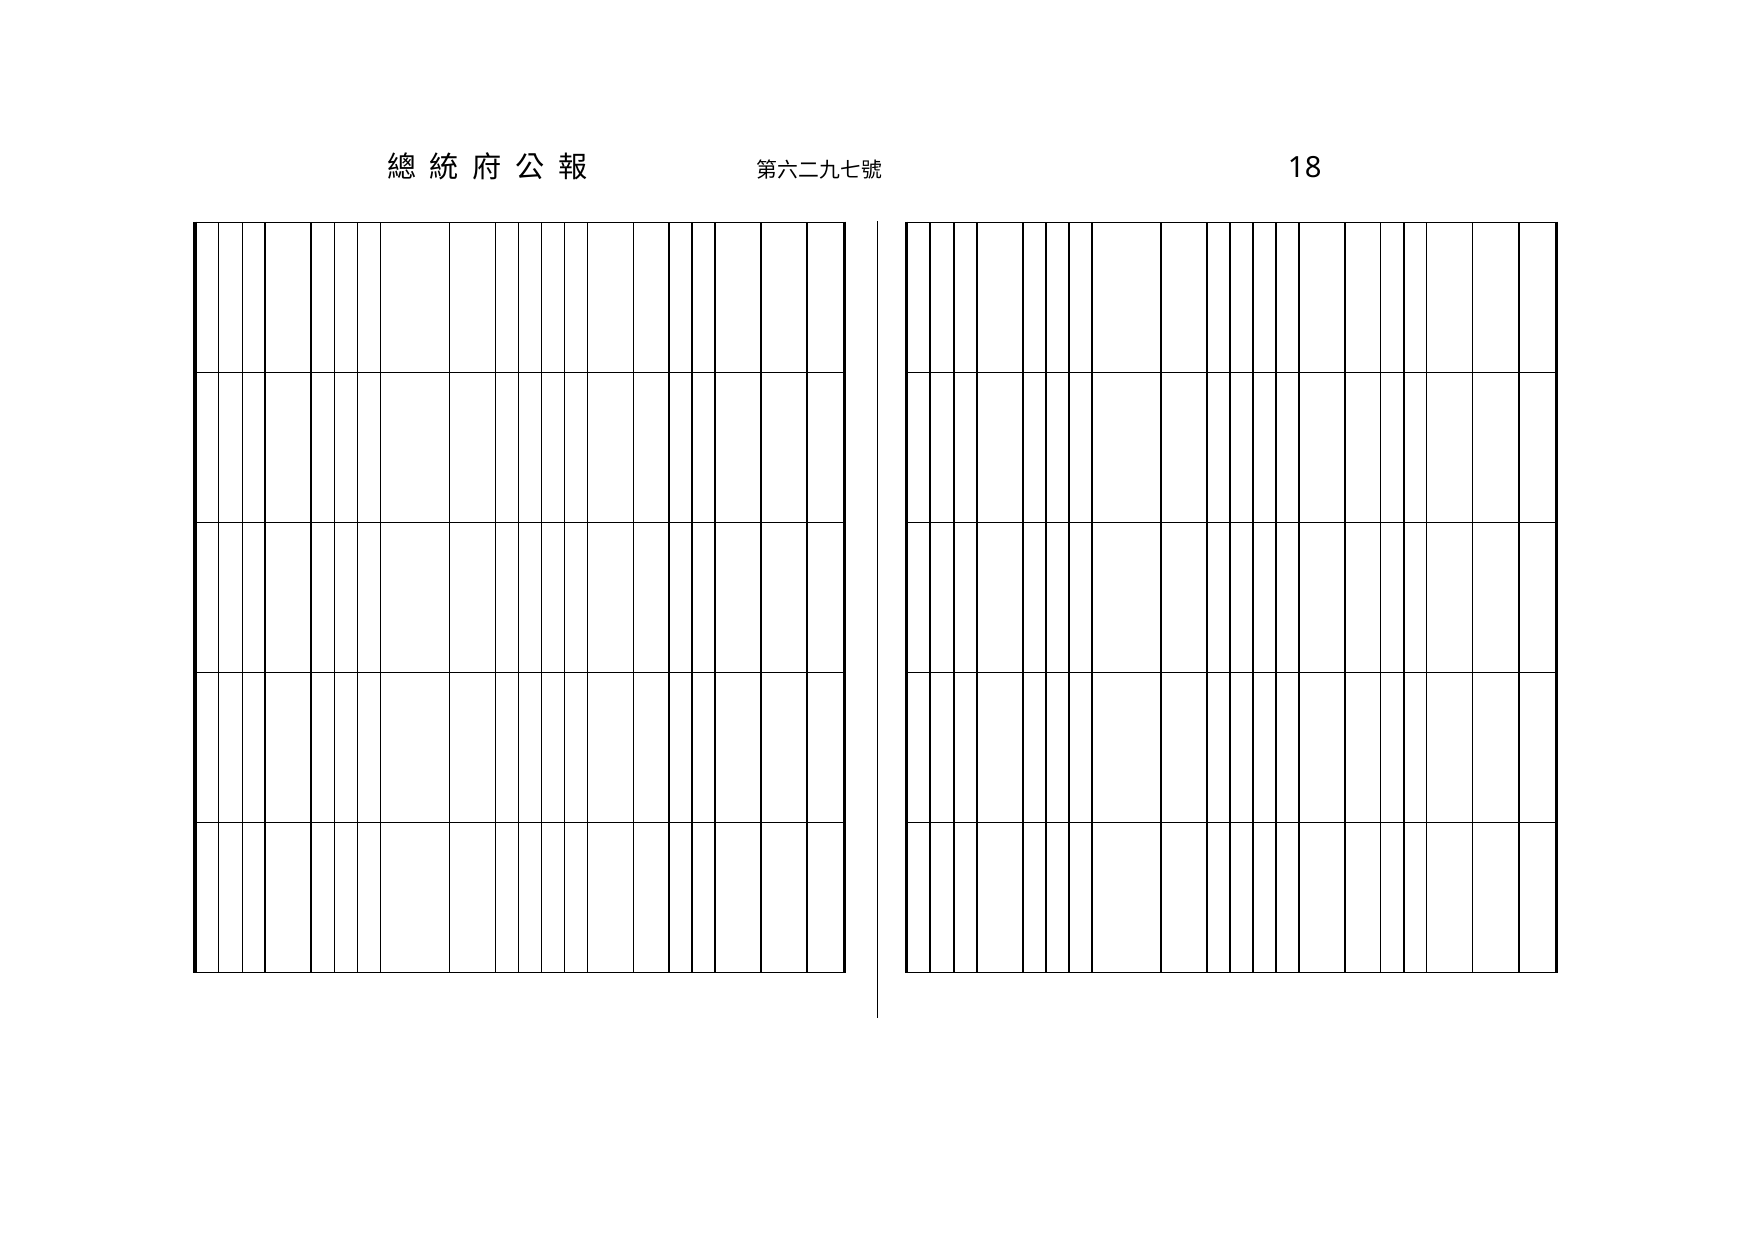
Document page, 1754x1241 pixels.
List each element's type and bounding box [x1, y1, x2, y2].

table_cell [1047, 673, 1068, 822]
table_cell [496, 823, 518, 972]
table_cell [496, 673, 518, 822]
table_cell [634, 673, 668, 822]
table_cell [519, 523, 541, 672]
table_cell [1405, 823, 1426, 972]
table_cell [1322, 673, 1344, 822]
table_cell [1047, 223, 1068, 372]
table_cell [1184, 673, 1206, 822]
table_cell [1277, 673, 1298, 822]
table_cell [1047, 373, 1068, 522]
table_cell [426, 223, 449, 372]
table_cell [1162, 523, 1184, 672]
table_cell [611, 373, 633, 522]
table_cell [1138, 673, 1160, 822]
table_cell [693, 523, 714, 672]
table_cell [1427, 523, 1450, 672]
table_cell [1405, 523, 1426, 672]
table_cell [784, 373, 806, 522]
table_cell [1024, 673, 1045, 822]
table_cell [978, 373, 1000, 522]
table_cell [1208, 223, 1229, 372]
table_cell [762, 673, 784, 822]
table_cell [450, 523, 472, 672]
table_cell [1184, 523, 1206, 672]
table_cell [381, 823, 403, 972]
table_cell [1024, 823, 1045, 972]
table_cell [634, 823, 668, 972]
table_cell [670, 223, 691, 372]
table_cell [1450, 823, 1472, 972]
table_cell [335, 223, 357, 372]
table_cell [1070, 523, 1091, 672]
table_cell [243, 673, 264, 822]
table_cell [693, 673, 714, 822]
table_cell [1000, 373, 1022, 522]
table_cell [1184, 223, 1206, 372]
table_cell [565, 373, 587, 522]
table_cell [955, 223, 976, 372]
table_cell [1427, 373, 1450, 522]
table_cell [1254, 823, 1275, 972]
table_cell [565, 523, 587, 672]
table_cell [197, 823, 218, 972]
table_cell [403, 373, 426, 522]
table_cell [931, 673, 953, 822]
table_cell [1162, 223, 1184, 372]
table_cell [335, 373, 357, 522]
table_cell [403, 523, 426, 672]
table_cell [1070, 373, 1091, 522]
table_cell [1346, 523, 1380, 672]
table_cell [1231, 823, 1252, 972]
table_cell [784, 673, 806, 822]
table_cell [931, 223, 953, 372]
table_cell [1300, 823, 1322, 972]
table_cell [1277, 523, 1298, 672]
table_cell [219, 223, 242, 372]
table_cell [1427, 223, 1450, 372]
table_cell [1496, 373, 1518, 522]
table_cell [1427, 823, 1450, 972]
table_cell [908, 673, 929, 822]
table_cell [312, 373, 334, 522]
table_cell [1254, 673, 1275, 822]
table_cell [197, 673, 218, 822]
table_cell [1093, 673, 1115, 822]
table_cell [588, 823, 611, 972]
table_cell [1300, 223, 1322, 372]
table_cell [1520, 373, 1555, 522]
table_cell [978, 223, 1000, 372]
table_cell [219, 823, 242, 972]
table_cell [634, 523, 668, 672]
table_cell [931, 523, 953, 672]
table_cell [1300, 673, 1322, 822]
table_cell [1450, 373, 1472, 522]
table_cell [1473, 373, 1496, 522]
table_cell [1070, 223, 1091, 372]
table_cell [738, 373, 760, 522]
table_cell [496, 373, 518, 522]
table_cell [588, 223, 611, 372]
table_cell [931, 373, 953, 522]
table_cell [565, 673, 587, 822]
table_cell [670, 673, 691, 822]
table_cell [1496, 823, 1518, 972]
table_cell [288, 523, 310, 672]
table_cell [1322, 223, 1344, 372]
table_cell [473, 223, 495, 372]
table_cell [1277, 823, 1298, 972]
table_cell [1024, 373, 1045, 522]
table_cell [1496, 223, 1518, 372]
table_cell [288, 823, 310, 972]
table_cell [1138, 823, 1160, 972]
table_cell [519, 673, 541, 822]
table_cell [978, 523, 1000, 672]
table_cell [1473, 523, 1496, 672]
table_cell [450, 223, 472, 372]
table_cell [1115, 223, 1138, 372]
table_cell [611, 223, 633, 372]
table_cell [473, 673, 495, 822]
table_cell [403, 673, 426, 822]
table_cell [1162, 823, 1184, 972]
table_cell [1047, 823, 1068, 972]
table_cell [1346, 673, 1380, 822]
table_cell [955, 673, 976, 822]
table_cell [716, 673, 738, 822]
table_cell [1024, 523, 1045, 672]
table_cell [450, 823, 472, 972]
table_cell [611, 673, 633, 822]
table_cell [197, 523, 218, 672]
table_cell [1000, 823, 1022, 972]
table_cell [1473, 823, 1496, 972]
table_cell [738, 523, 760, 672]
table_cell [473, 373, 495, 522]
table_cell [1254, 373, 1275, 522]
table_cell [1346, 373, 1380, 522]
table_cell [1000, 223, 1022, 372]
table_cell [588, 523, 611, 672]
table_cell [381, 373, 403, 522]
table_cell [1496, 673, 1518, 822]
table_cell [426, 523, 449, 672]
table_cell [1346, 223, 1380, 372]
table_cell [808, 823, 843, 972]
table_cell [450, 373, 472, 522]
table_cell [670, 523, 691, 672]
table_cell [1473, 223, 1496, 372]
table_cell [381, 223, 403, 372]
table_cell [1093, 373, 1115, 522]
table_cell [1254, 223, 1275, 372]
table_cell [1322, 523, 1344, 672]
table_cell [1115, 823, 1138, 972]
table_cell [1093, 823, 1115, 972]
table_cell [738, 223, 760, 372]
table_cell [716, 823, 738, 972]
table_cell [808, 373, 843, 522]
table_cell [219, 523, 242, 672]
table_cell [1427, 673, 1450, 822]
table_cell [978, 823, 1000, 972]
table_cell [1115, 373, 1138, 522]
table_cell [1162, 673, 1184, 822]
table_cell [288, 373, 310, 522]
table_cell [1115, 673, 1138, 822]
table_cell [335, 523, 357, 672]
table_cell [955, 523, 976, 672]
table_cell [762, 373, 784, 522]
table_cell [738, 823, 760, 972]
table_cell [335, 823, 357, 972]
table_cell [426, 673, 449, 822]
table_cell [634, 223, 668, 372]
table_cell [670, 373, 691, 522]
table_cell [908, 823, 929, 972]
table_cell [931, 823, 953, 972]
table_cell [611, 523, 633, 672]
table_cell [1381, 223, 1403, 372]
table_cell [784, 223, 806, 372]
table_cell [197, 373, 218, 522]
table_cell [908, 223, 929, 372]
table_cell [197, 223, 218, 372]
table_cell [243, 373, 264, 522]
table_cell [266, 823, 288, 972]
table_cell [519, 373, 541, 522]
table_cell [426, 823, 449, 972]
table_cell [978, 673, 1000, 822]
table_cell [1000, 673, 1022, 822]
table_cell [1322, 373, 1344, 522]
table_cell [312, 823, 334, 972]
table_cell [426, 373, 449, 522]
table_cell [496, 523, 518, 672]
table_cell [1138, 373, 1160, 522]
table_cell [1070, 673, 1091, 822]
table_cell [1208, 823, 1229, 972]
table_cell [738, 673, 760, 822]
table_cell [403, 223, 426, 372]
table_cell [335, 673, 357, 822]
table_cell [288, 223, 310, 372]
table_cell [1000, 523, 1022, 672]
table_cell [1496, 523, 1518, 672]
table_cell [219, 373, 242, 522]
table_cell [588, 673, 611, 822]
table_cell [955, 823, 976, 972]
table_cell [473, 823, 495, 972]
table_cell [542, 673, 564, 822]
table_cell [542, 823, 564, 972]
table_cell [634, 373, 668, 522]
table_cell [716, 223, 738, 372]
table_cell [219, 673, 242, 822]
table_cell [1381, 673, 1403, 822]
table_cell [588, 373, 611, 522]
table_cell [693, 823, 714, 972]
table_cell [1208, 373, 1229, 522]
table_cell [243, 223, 264, 372]
table_cell [542, 523, 564, 672]
table_cell [693, 373, 714, 522]
table_cell [1208, 523, 1229, 672]
table_cell [1405, 373, 1426, 522]
table_cell [358, 523, 380, 672]
table_cell [312, 223, 334, 372]
table_cell [1115, 523, 1138, 672]
table_cell [288, 673, 310, 822]
table_cell [1300, 373, 1322, 522]
table_cell [266, 373, 288, 522]
table_cell [1381, 373, 1403, 522]
table_cell [266, 673, 288, 822]
table_cell [1381, 523, 1403, 672]
table_cell [1520, 823, 1555, 972]
table_cell [808, 673, 843, 822]
table_cell [381, 673, 403, 822]
table_cell [1231, 523, 1252, 672]
table_cell [611, 823, 633, 972]
table_cell [762, 823, 784, 972]
table_cell [496, 223, 518, 372]
table_cell [358, 223, 380, 372]
table_cell [1162, 373, 1184, 522]
table_cell [1093, 223, 1115, 372]
table_cell [519, 823, 541, 972]
table_cell [716, 523, 738, 672]
table_cell [358, 373, 380, 522]
table_cell [1405, 673, 1426, 822]
table_cell [808, 223, 843, 372]
table_cell [1277, 223, 1298, 372]
table_cell [1208, 673, 1229, 822]
table_cell [1184, 823, 1206, 972]
table_cell [1231, 223, 1252, 372]
table_cell [1231, 373, 1252, 522]
table_cell [1405, 223, 1426, 372]
table_cell [762, 523, 784, 672]
table_cell [784, 823, 806, 972]
table_cell [358, 823, 380, 972]
table_cell [693, 223, 714, 372]
table_cell [1070, 823, 1091, 972]
table_cell [266, 223, 288, 372]
table_cell [403, 823, 426, 972]
table_cell [473, 523, 495, 672]
table_cell [955, 373, 976, 522]
table_cell [1231, 673, 1252, 822]
table_cell [762, 223, 784, 372]
table_cell [1450, 523, 1472, 672]
table_cell [1138, 223, 1160, 372]
table_cell [312, 523, 334, 672]
table_cell [1093, 523, 1115, 672]
table_cell [565, 823, 587, 972]
table_cell [784, 523, 806, 672]
table_cell [1138, 523, 1160, 672]
table_cell [1277, 373, 1298, 522]
table_cell [1322, 823, 1344, 972]
table_cell [1024, 223, 1045, 372]
table_cell [1450, 673, 1472, 822]
table_cell [1450, 223, 1472, 372]
table_cell [1520, 673, 1555, 822]
table_cell [542, 223, 564, 372]
table_cell [266, 523, 288, 672]
table_cell [1381, 823, 1403, 972]
table_cell [908, 523, 929, 672]
table_cell [1300, 523, 1322, 672]
table_cell [670, 823, 691, 972]
table_cell [1047, 523, 1068, 672]
table_cell [1473, 673, 1496, 822]
table_cell [1184, 373, 1206, 522]
table_cell [908, 373, 929, 522]
table_cell [808, 523, 843, 672]
table_cell [243, 823, 264, 972]
table_cell [565, 223, 587, 372]
table_cell [716, 373, 738, 522]
table_cell [243, 523, 264, 672]
table_cell [1254, 523, 1275, 672]
table_cell [1520, 223, 1555, 372]
table_cell [381, 523, 403, 672]
table_cell [519, 223, 541, 372]
table_cell [358, 673, 380, 822]
table_cell [542, 373, 564, 522]
table_cell [450, 673, 472, 822]
table_cell [1520, 523, 1555, 672]
table_cell [312, 673, 334, 822]
table_cell [1346, 823, 1380, 972]
